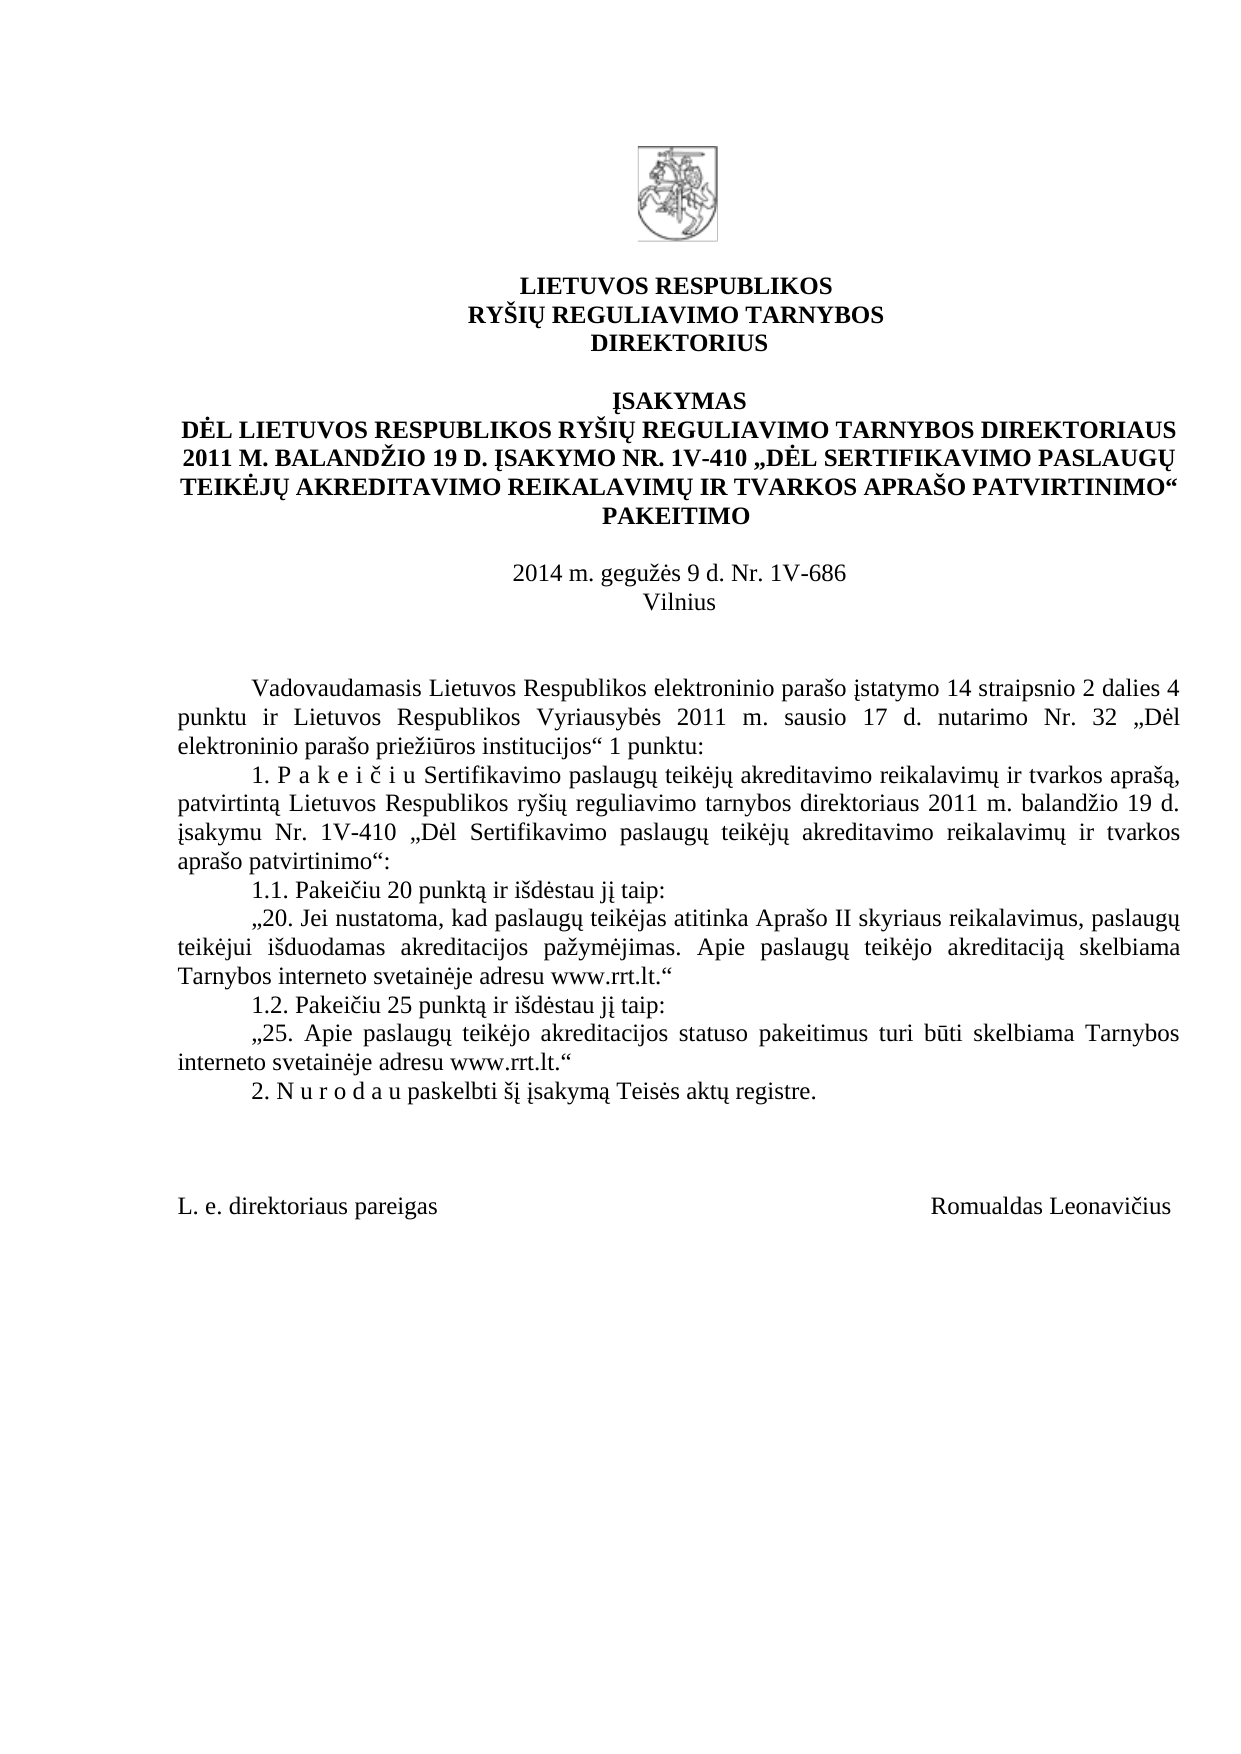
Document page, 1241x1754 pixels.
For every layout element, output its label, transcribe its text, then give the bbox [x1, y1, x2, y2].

text 1.2. Pakeičiu 25 punktą ir išdėstau jį taip: [177, 990, 1181, 1018]
text LIETUVOS RESPUBLIKOS [177, 271, 1181, 300]
text 2014 m. gegužės 9 d. Nr. 1V-686 [177, 558, 1181, 587]
text RYŠIŲ REGULIAVIMO TARNYBOS [177, 300, 1181, 328]
text 2. N u r o d a u paskelbti šį įsakymą Teisės aktų registre. [177, 1076, 1181, 1105]
text Dėl Lietuvos Respublikos ryšių reguliavimo tarnybos direktoriaus 2011 m. balandžio 19 d. įsakymo Nr. 1V-410 „Dėl Sertifikavimo paslaugų teikėjų akreditavimo reikalavimų ir tvarkos aprašo patvirtinimo“ PAKEITIMO [177, 415, 1181, 530]
text 1.1. Pakeičiu 20 punktą ir išdėstau jį taip: [177, 875, 1181, 903]
text Vilnius [177, 587, 1181, 616]
text „25. Apie paslaugų teikėjo akreditacijos statuso pakeitimus turi būti skelbiama Tarnybos interneto svetainėje adresu www.rrt.lt.“ [177, 1018, 1181, 1076]
text 1. P a k e i č i u Sertifikavimo paslaugų teikėjų akreditavimo reikalavimų ir tvarkos aprašą, patvirtintą Lietuvos Respublikos ryšių reguliavimo tarnybos direktoriaus 2011 m. balandžio 19 d. įsakymu Nr. 1V-410 „Dėl Sertifikavimo paslaugų teikėjų akreditavimo reikalavimų ir tvarkos aprašo patvirtinimo“: [177, 760, 1181, 875]
text Vadovaudamasis Lietuvos Respublikos elektroninio parašo įstatymo 14 straipsnio 2 dalies 4 punktu ir Lietuvos Respublikos Vyriausybės 2011 m. sausio 17 d. nutarimo Nr. 32 „Dėl elektroninio parašo priežiūros institucijos“ 1 punktu: [177, 673, 1181, 760]
text „20. Jei nustatoma, kad paslaugų teikėjas atitinka Aprašo II skyriaus reikalavimus, paslaugų teikėjui išduodamas akreditacijos pažymėjimas. Apie paslaugų teikėjo akreditaciją skelbiama Tarnybos interneto svetainėje adresu www.rrt.lt.“ [177, 903, 1181, 990]
text DIREKTORIUS [177, 328, 1181, 357]
text ĮSAKYMAS [177, 386, 1181, 415]
text L. e. direktoriaus pareigas Romualdas Leonavičius [177, 1191, 1181, 1220]
